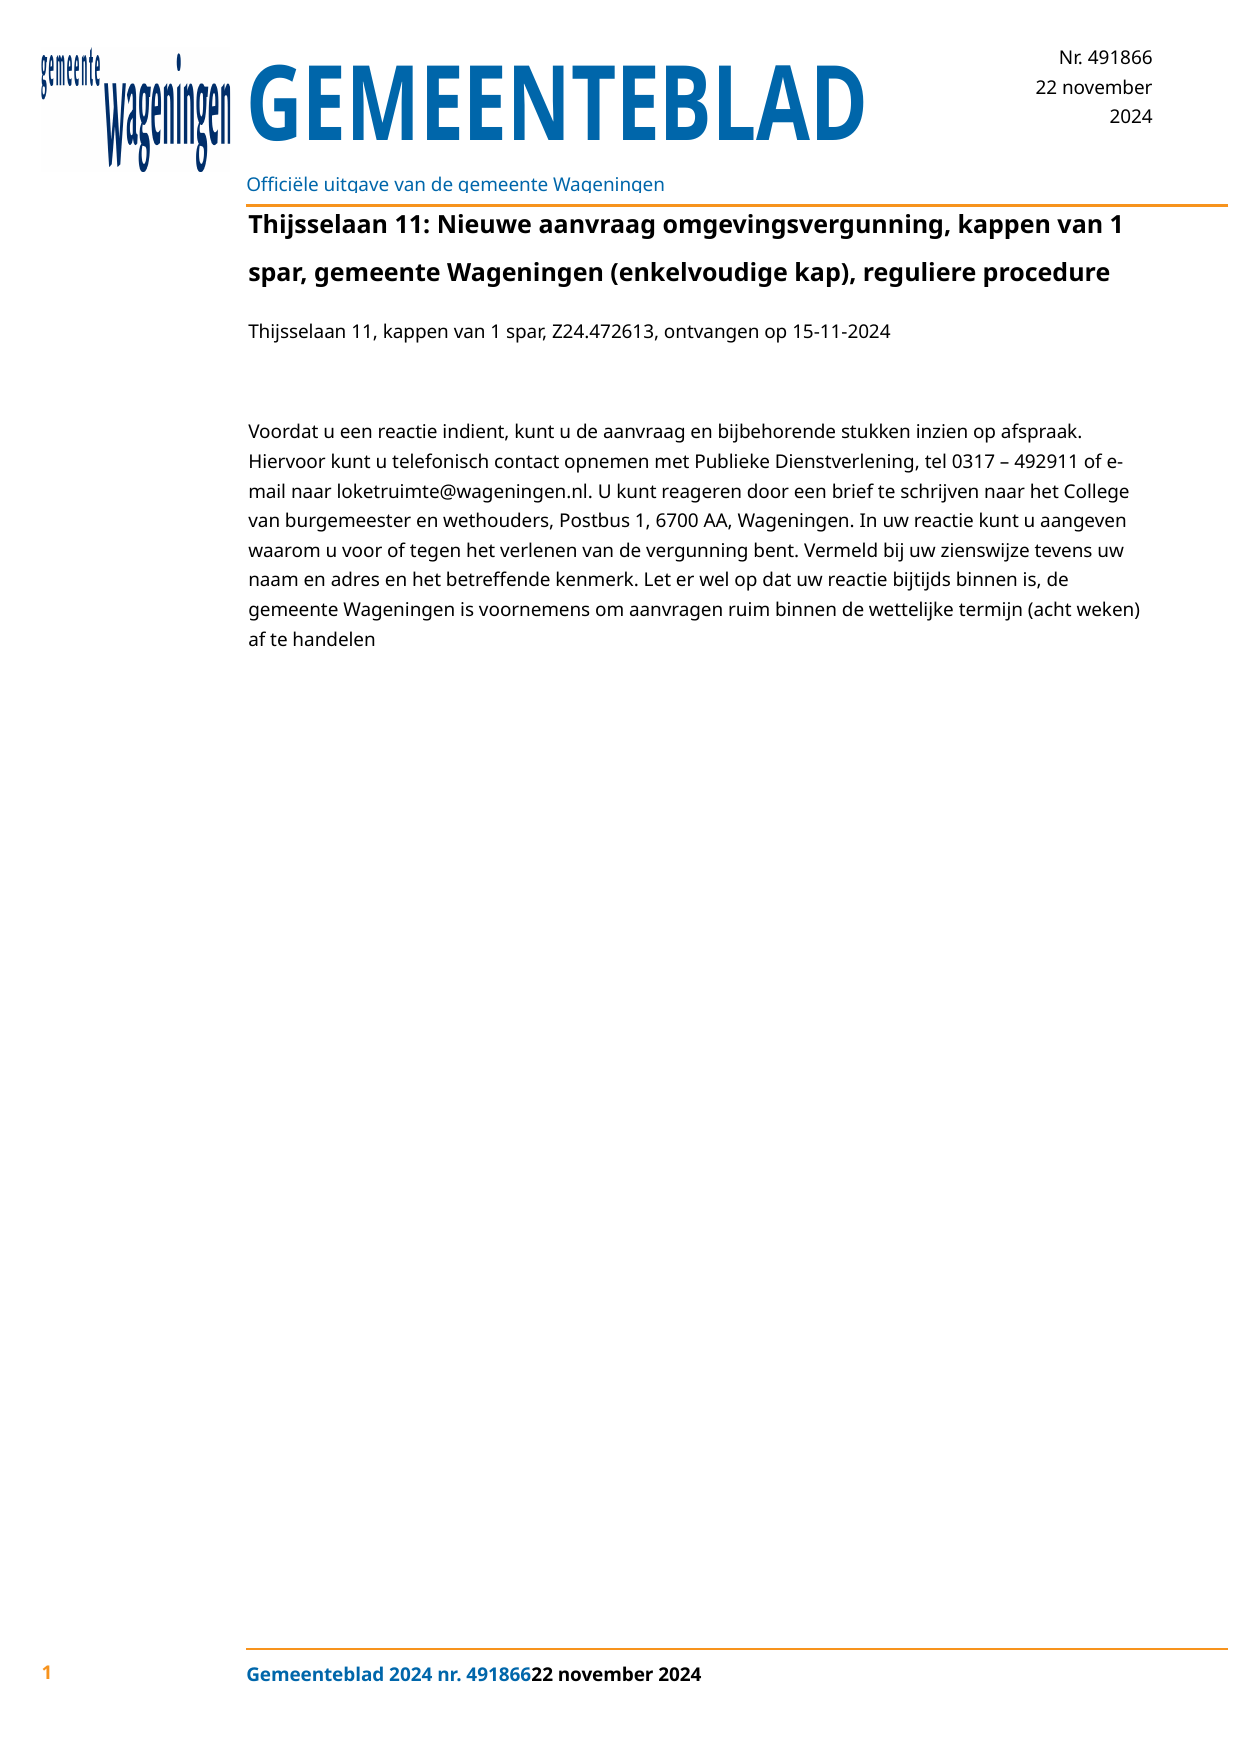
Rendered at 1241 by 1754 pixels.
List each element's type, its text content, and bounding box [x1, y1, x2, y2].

text Voordat u een reactie indient, kunt u de aanvraag en bijbehorende stukken inzien op afspraak. Hiervoor kunt u telefonisch contact opnemen met Publieke Dienstverlening, tel 0317 – 492911 of e-mail naar loketruimte@wageningen.nl. U kunt reageren door een brief te schrijven naar het College van burgemeester en wethouders, Postbus 1, 6700 AA, Wageningen. In uw reactie kunt u aangeven waarom u voor of tegen het verlenen van de vergunning bent. Vermeld bij uw zienswijze tevens uw naam en adres en het betreffende kenmerk. Let er wel op dat uw reactie bijtijds binnen is, de gemeente Wageningen is voornemens om aanvragen ruim binnen de wettelijke termijn (acht weken) af te handelen [248, 419, 1152, 652]
text Thijsselaan 11: Nieuwe aanvraag omgevingsvergunning, kappen van 1 spar, gemeente Wageningen (enkelvoudige kap), reguliere procedure [248, 207, 1152, 288]
picture [41, 47, 231, 172]
text Thijsselaan 11, kappen van 1 spar, Z24.472613, ontvangen op 15-11-2024 [248, 318, 1152, 344]
